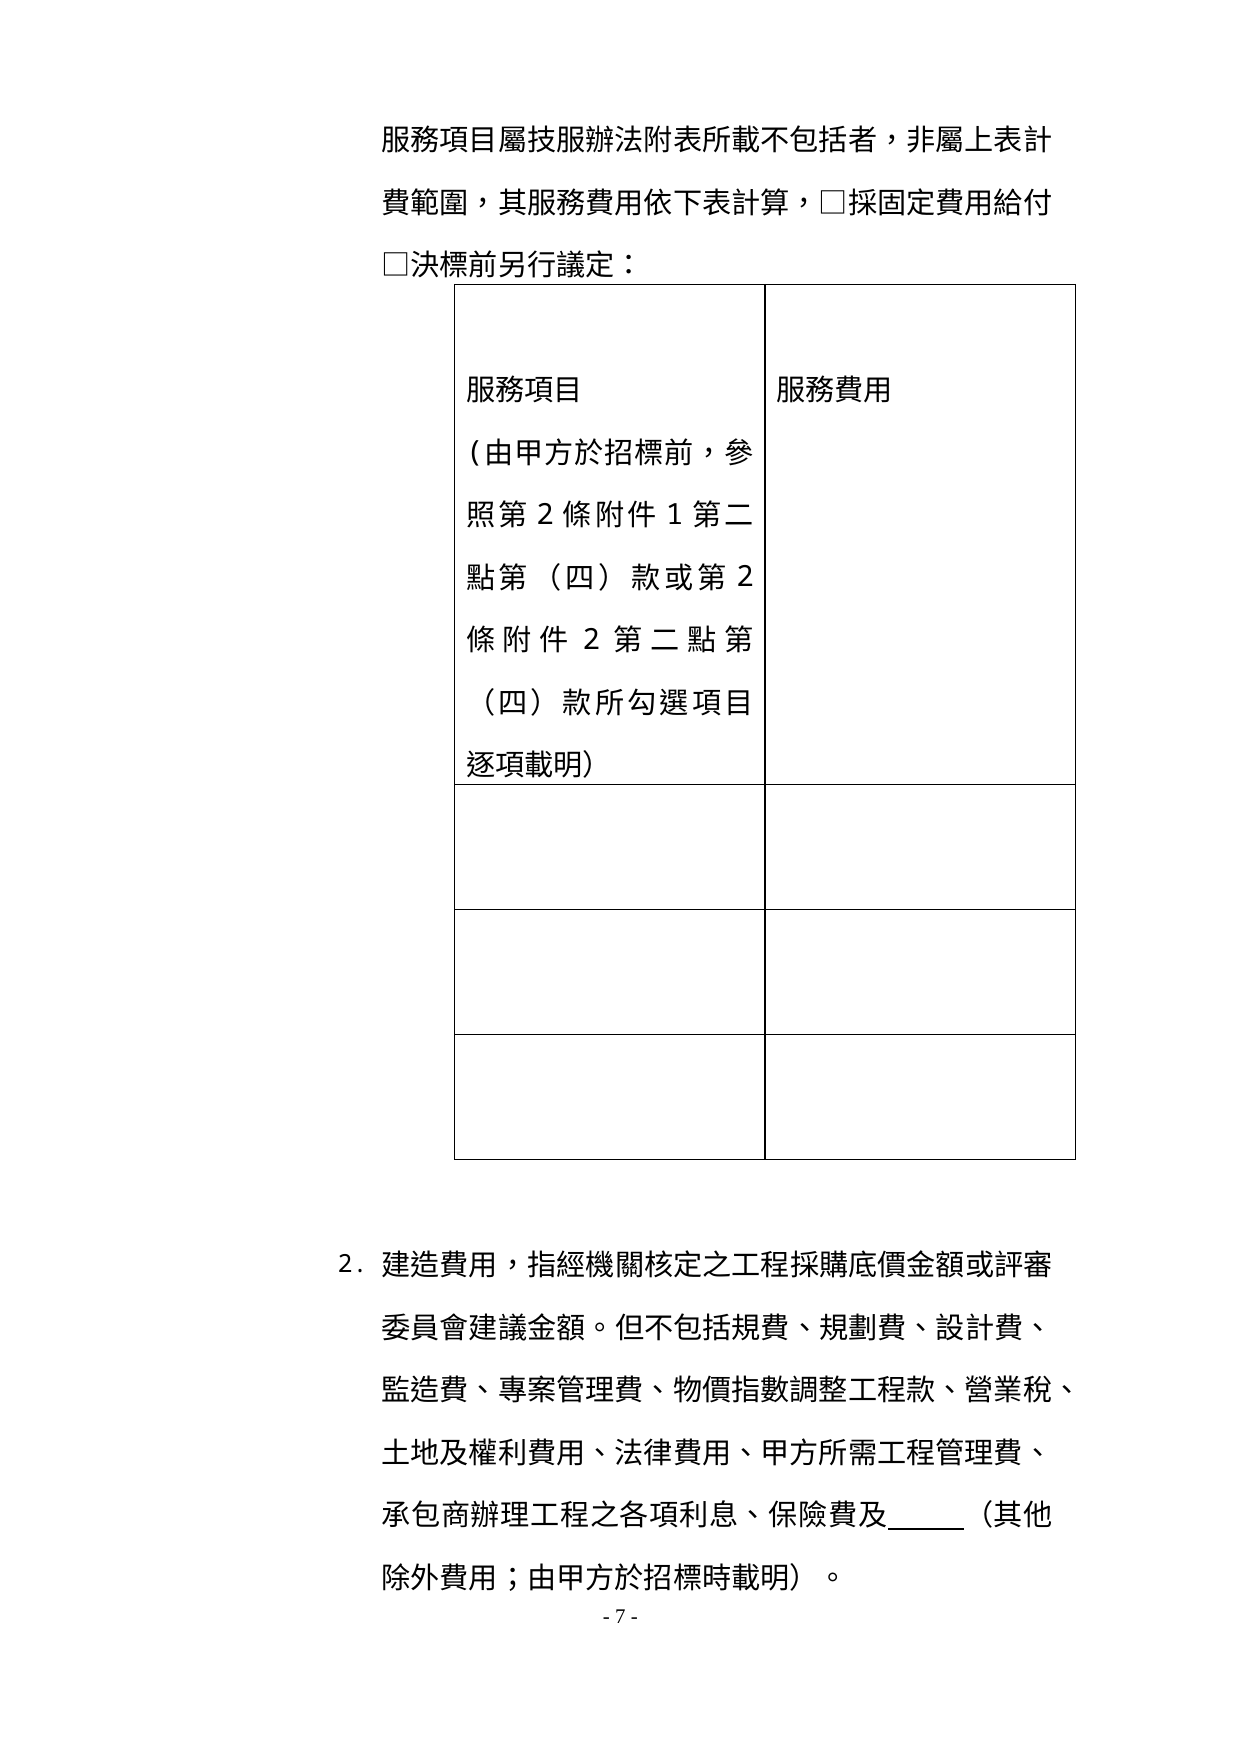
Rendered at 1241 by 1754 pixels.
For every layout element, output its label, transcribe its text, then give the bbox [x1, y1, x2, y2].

table_cell [455, 785, 764, 909]
table_header 服務項目 (由甲方於招標前，參照第2條附件1第二點第（四）款或第2條附件2第二點第（四）款所勾選項目逐項載明） [455, 285, 764, 784]
table_cell [766, 1035, 1075, 1159]
table_header 服務費用 [766, 285, 1075, 784]
table_cell [455, 910, 764, 1034]
text 服務項目屬技服辦法附表所載不包括者，非屬上表計費範圍，其服務費用依下表計算，□採固定費用給付□決標前另行議定： [381, 96, 1053, 284]
list 建造費用，指經機關核定之工程採購底價金額或評審委員會建議金額。但不包括規費、規劃費、設計費、監造費、專案管理費、物價指數調整工程款、營業稅、土地及權利費用、法律費用、甲方所需工程管理費、承包商辦理工程之各項利息、保險費及 （其他除外費用；由甲方於招標時載明）。 [337, 1221, 1053, 1596]
table_cell [455, 1035, 764, 1159]
table_cell [766, 910, 1075, 1034]
table_cell [766, 785, 1075, 909]
